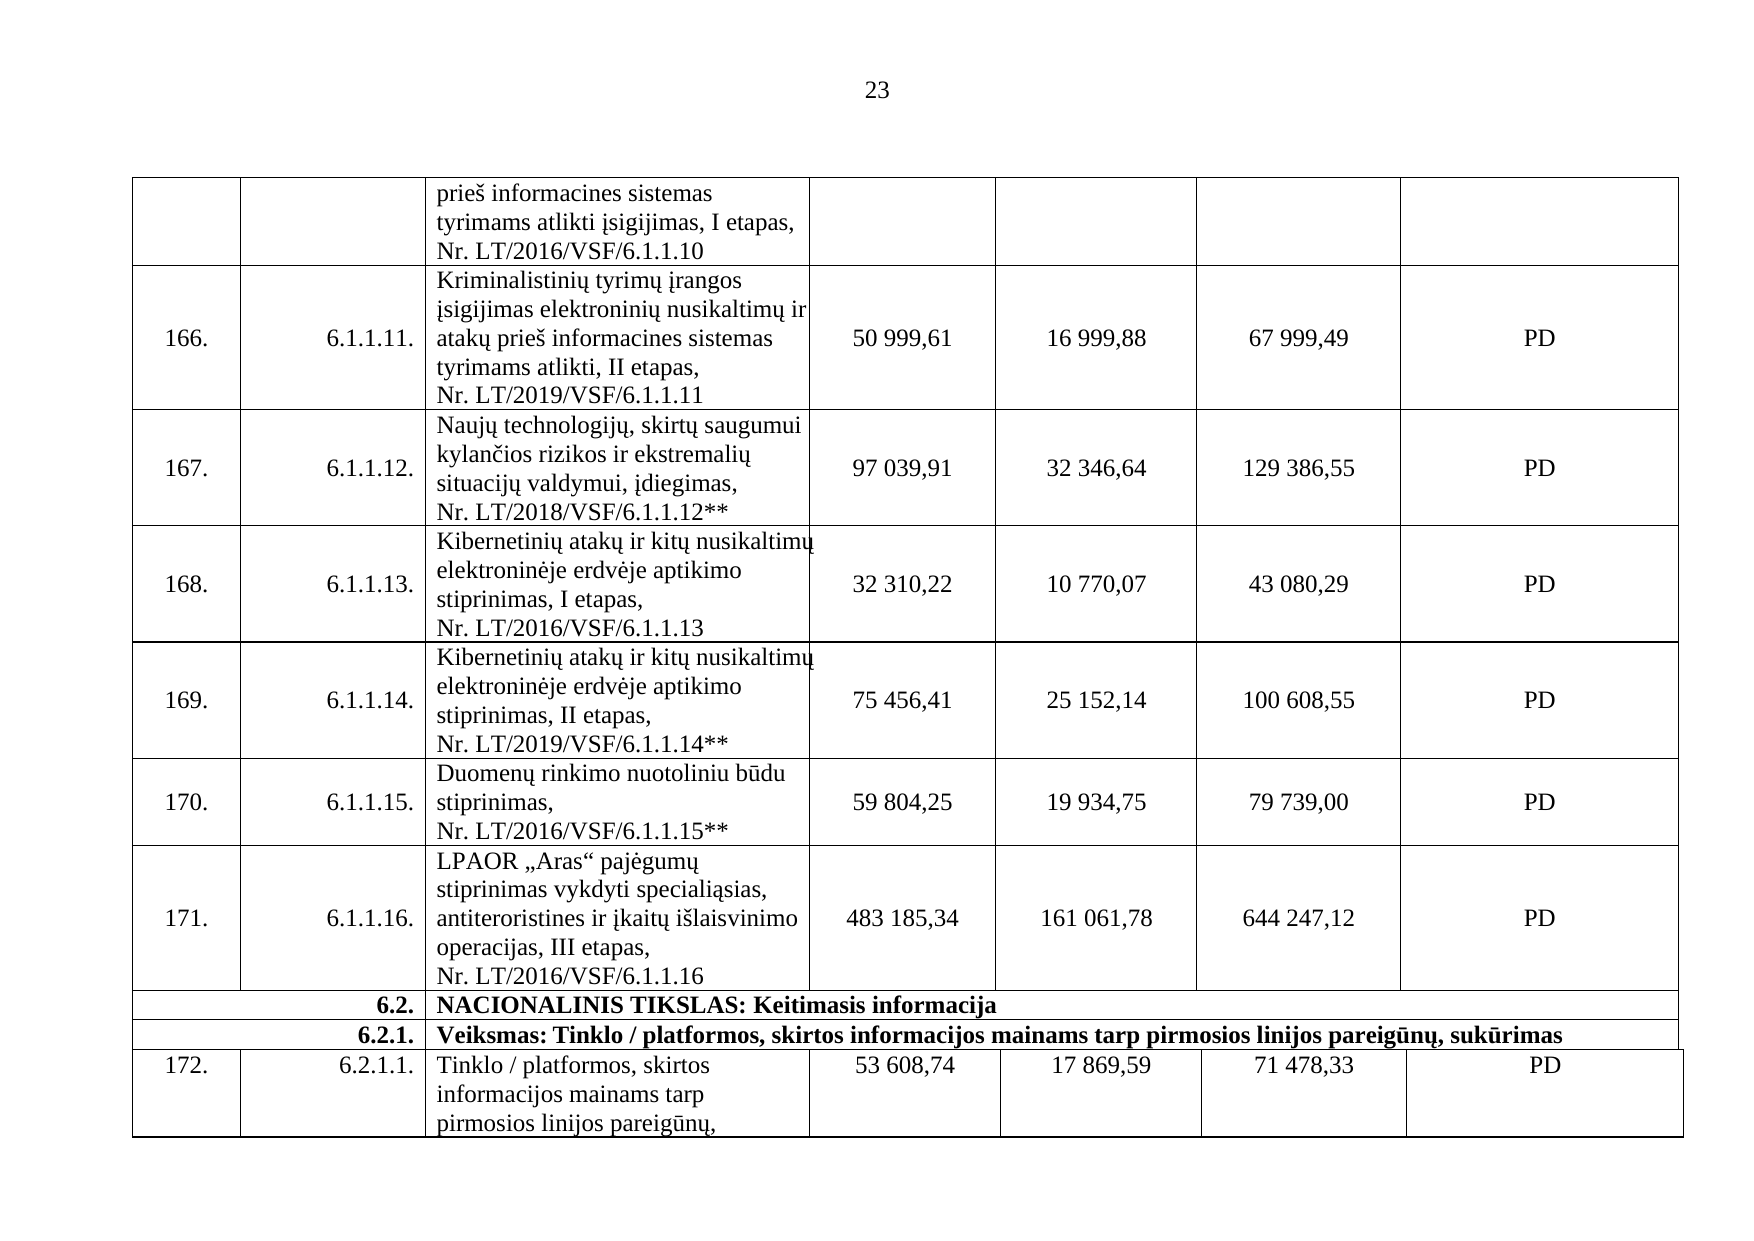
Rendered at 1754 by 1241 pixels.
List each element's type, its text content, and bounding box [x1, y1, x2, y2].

table_cell PD [1401, 643, 1678, 757]
table_cell 171. [133, 846, 240, 989]
table_cell Kibernetinių atakų ir kitų nusikaltimų elektroninėje erdvėje aptikimo stiprinimas, II etapas, Nr. LT/2019/VSF/6.1.1.14** [426, 643, 809, 757]
table_cell 166. [133, 266, 240, 409]
table_cell 129 386,55 [1197, 410, 1400, 525]
table_cell Duomenų rinkimo nuotoliniu būdu stiprinimas, Nr. LT/2016/VSF/6.1.1.15** [426, 759, 809, 845]
table_cell 6.1.1.13. [241, 526, 425, 641]
table_cell 483 185,34 [810, 846, 995, 989]
table_cell 32 346,64 [996, 410, 1196, 525]
table_cell 79 739,00 [1197, 759, 1400, 845]
table_cell [1679, 990, 1684, 1019]
table_cell [996, 178, 1196, 264]
table_cell 6.1.1.16. [241, 846, 425, 989]
table_cell [810, 178, 995, 264]
table_cell [1679, 409, 1684, 525]
table_cell 6.1.1.12. [241, 410, 425, 525]
table_cell [133, 178, 240, 264]
table_cell 6.1.1.14. [241, 643, 425, 757]
table_cell 43 080,29 [1197, 526, 1400, 641]
table_cell 17 869,59 [1001, 1050, 1201, 1136]
table_cell [1679, 525, 1684, 641]
table_cell 25 152,14 [996, 643, 1196, 757]
table_cell 167. [133, 410, 240, 525]
table_cell 6.2.1.1. [241, 1050, 425, 1136]
table_cell 97 039,91 [810, 410, 995, 525]
table_cell Kriminalistinių tyrimų įrangos įsigijimas elektroninių nusikaltimų ir atakų prieš informacines sistemas tyrimams atlikti, II etapas, Nr. LT/2019/VSF/6.1.1.11 [426, 266, 809, 409]
table_cell PD [1401, 759, 1678, 845]
table_cell LPAOR „Aras“ pajėgumų stiprinimas vykdyti specialiąsias, antiteroristines ir įkaitų išlaisvinimo operacijas, III etapas, Nr. LT/2016/VSF/6.1.1.16 [426, 846, 809, 989]
table_cell 644 247,12 [1197, 846, 1400, 989]
table_cell Naujų technologijų, skirtų saugumui kylančios rizikos ir ekstremalių situacijų valdymui, įdiegimas, Nr. LT/2018/VSF/6.1.1.12** [426, 410, 809, 525]
table_cell PD [1401, 410, 1678, 525]
table_cell [1401, 178, 1678, 264]
table_cell 71 478,33 [1202, 1050, 1406, 1136]
table_cell PD [1401, 526, 1678, 641]
table_cell Kibernetinių atakų ir kitų nusikaltimų elektroninėje erdvėje aptikimo stiprinimas, I etapas, Nr. LT/2016/VSF/6.1.1.13 [426, 526, 809, 641]
table_cell [1679, 177, 1684, 264]
table_cell NACIONALINIS TIKSLAS: Keitimasis informacija [426, 991, 1678, 1019]
table_cell [1679, 758, 1684, 845]
table_cell 19 934,75 [996, 759, 1196, 845]
table_cell 6.1.1.15. [241, 759, 425, 845]
table_cell 16 999,88 [996, 266, 1196, 409]
table_cell prieš informacines sistemas tyrimams atlikti įsigijimas, I etapas, Nr. LT/2016/VSF/6.1.1.10 [426, 178, 809, 264]
table_cell 67 999,49 [1197, 266, 1400, 409]
table_cell 170. [133, 759, 240, 845]
table_cell 168. [133, 526, 240, 641]
table_cell 59 804,25 [810, 759, 995, 845]
table_cell 75 456,41 [810, 643, 995, 757]
table_cell 6.2. [133, 991, 425, 1019]
table_cell Veiksmas: Tinklo / platformos, skirtos informacijos mainams tarp pirmosios linijos pareigūnų, sukūrimas [426, 1020, 1678, 1049]
table_cell 161 061,78 [996, 846, 1196, 989]
table_cell PD [1401, 846, 1678, 989]
table_cell 6.1.1.11. [241, 266, 425, 409]
table_cell [1679, 265, 1684, 409]
table_cell 172. [133, 1050, 240, 1136]
table_cell Tinklo / platformos, skirtos informacijos mainams tarp pirmosios linijos pareigūnų, [426, 1050, 809, 1136]
table_cell [1679, 641, 1684, 757]
table_cell [1679, 845, 1684, 989]
table_cell 53 608,74 [810, 1050, 1000, 1136]
table_cell [1679, 1019, 1684, 1049]
table_cell PD [1401, 266, 1678, 409]
table_cell PD [1407, 1050, 1683, 1136]
table_cell 100 608,55 [1197, 643, 1400, 757]
table_cell [1197, 178, 1400, 264]
table_cell [241, 178, 425, 264]
table_cell 32 310,22 [810, 526, 995, 641]
table_cell 50 999,61 [810, 266, 995, 409]
table_cell 10 770,07 [996, 526, 1196, 641]
table_cell 6.2.1. [133, 1020, 425, 1049]
table_cell 169. [133, 643, 240, 757]
